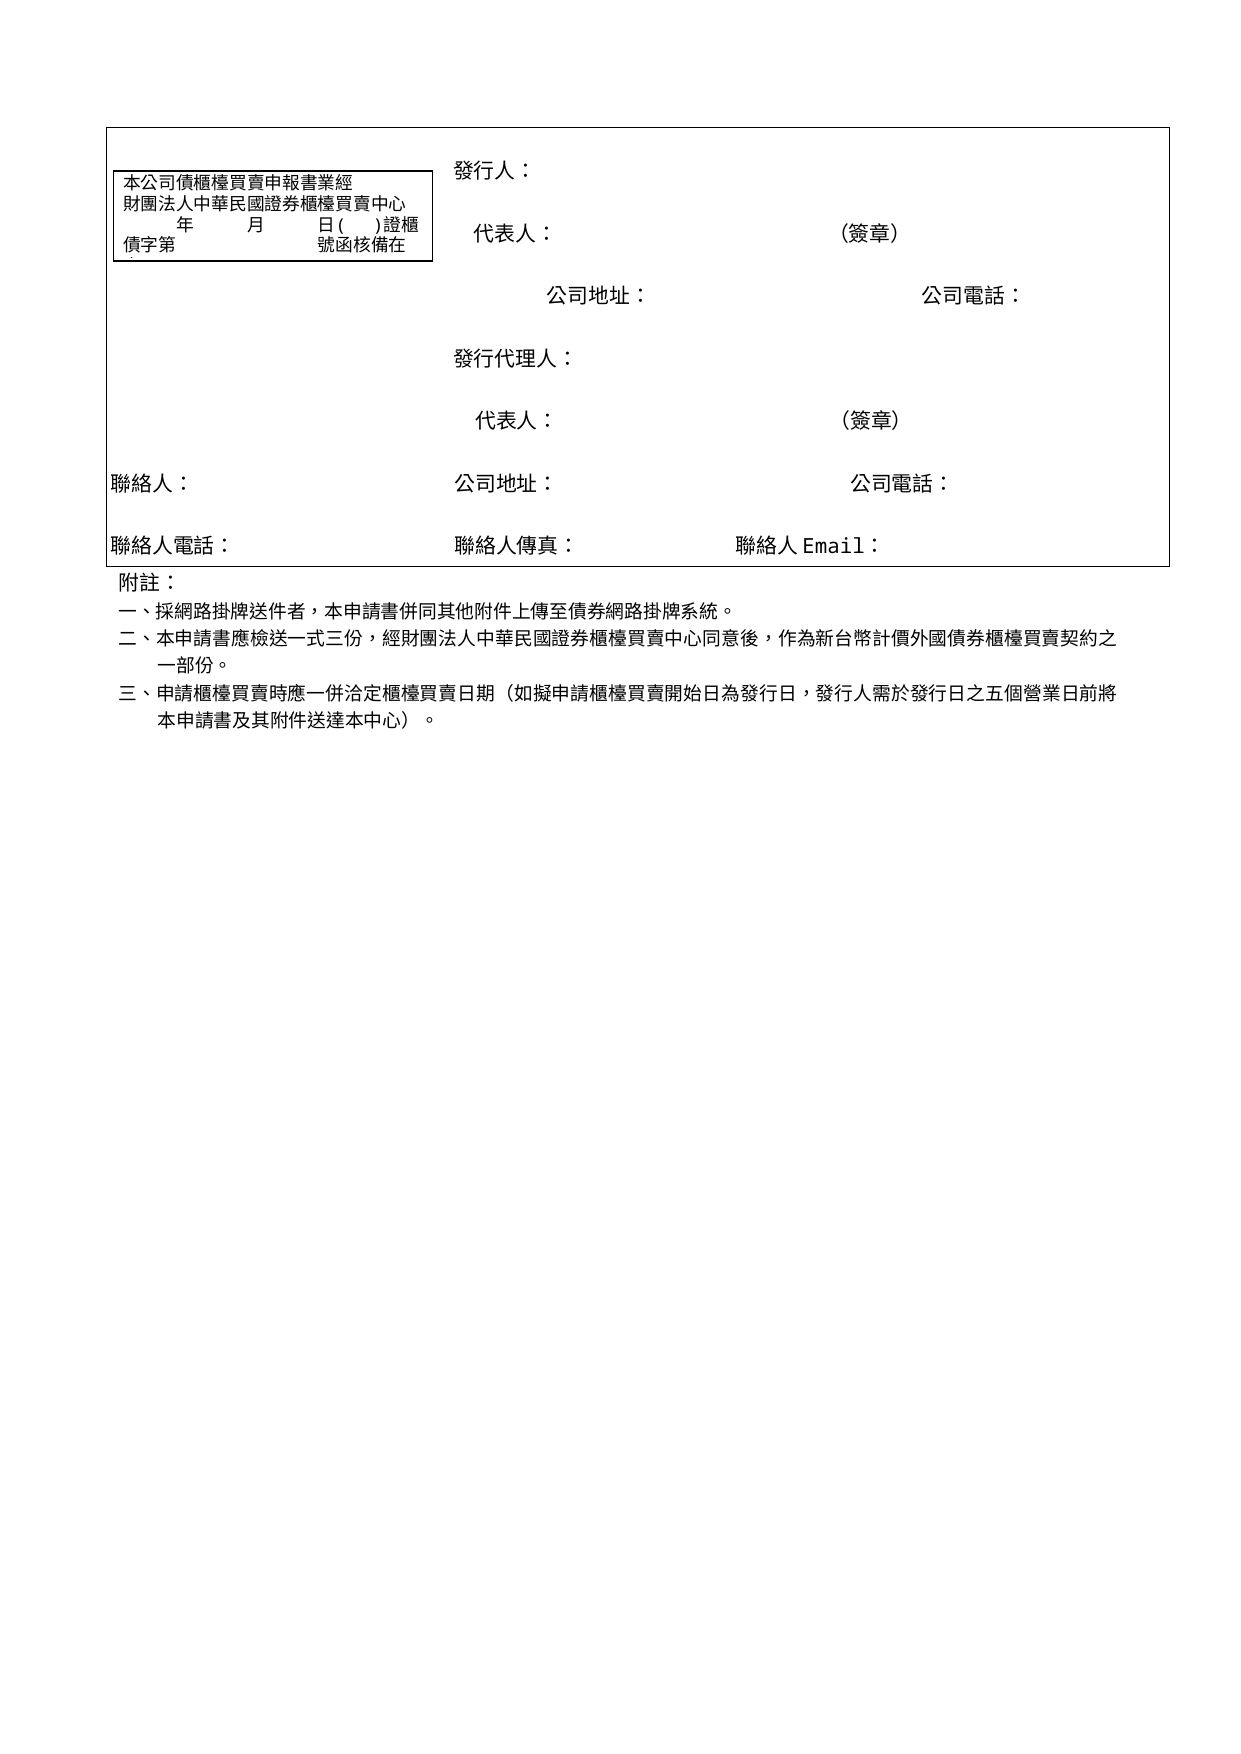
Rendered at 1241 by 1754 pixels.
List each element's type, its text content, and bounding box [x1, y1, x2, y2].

text 三、申請櫃檯買賣時應一併洽定櫃檯買賣日期（如擬申請櫃檯買賣開始日為發行日，發行人需於發行日之五個營業日前將本申請書及其附件送達本中心）。 [118, 678, 1122, 733]
text 附註： [118, 567, 1122, 597]
table_cell 發行人： 代表人： （簽章） 公司地址： 公司電話： 發行代理人： 代表人： （簽章） 聯絡人： 公司地址： 公司電話： 聯絡人電話： 聯絡人傳真： 聯絡人Email： [107, 128, 1169, 566]
text 二、本申請書應檢送一式三份，經財團法人中華民國證券櫃檯買賣中心同意後，作為新台幣計價外國債券櫃檯買賣契約之一部份。 [118, 624, 1122, 678]
text 一、採網路掛牌送件者，本申請書併同其他附件上傳至債券網路掛牌系統。 [118, 597, 1122, 624]
